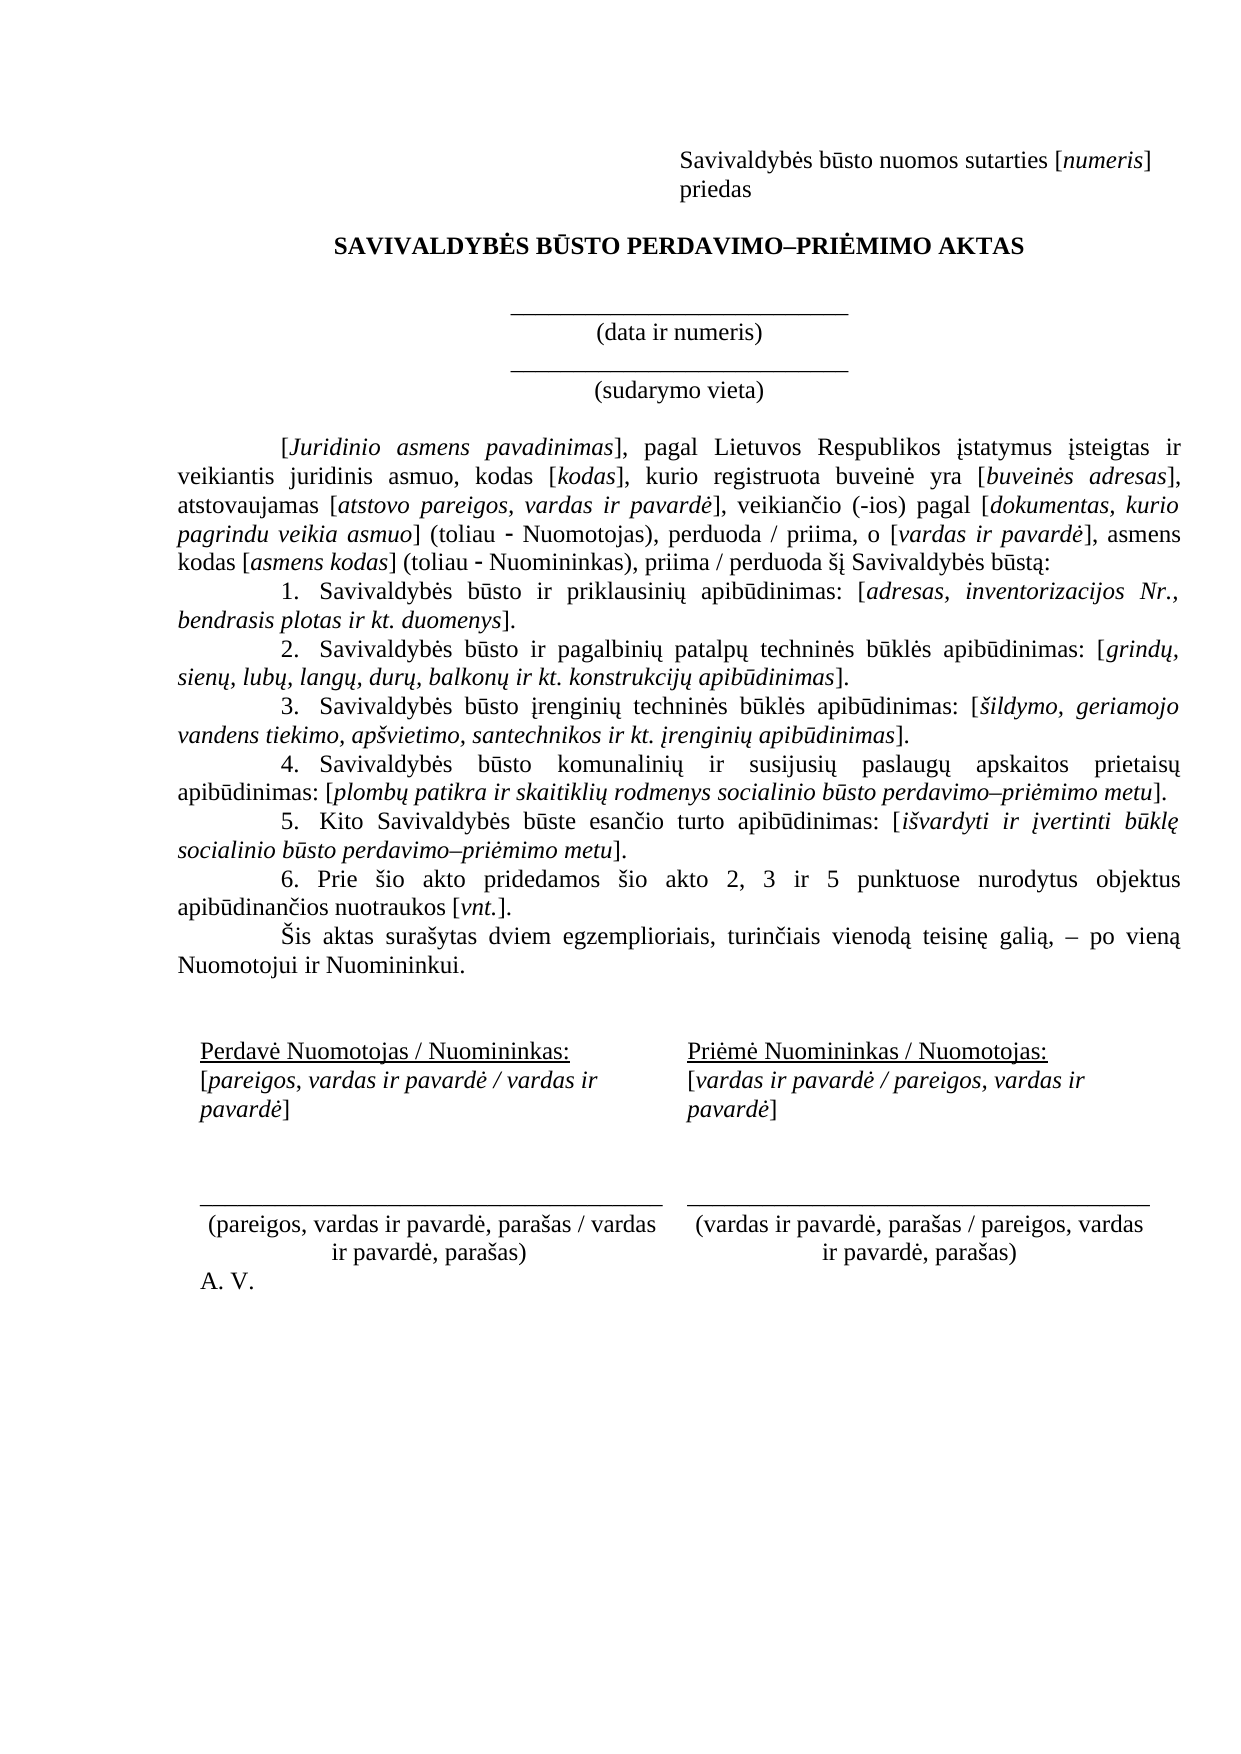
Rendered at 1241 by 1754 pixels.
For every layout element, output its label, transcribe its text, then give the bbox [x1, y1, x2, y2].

text SAVIVALDYBĖS BŪSTO PERDAVIMO–PRIĖMIMO AKTAS [177, 231, 1181, 260]
text ___________________________ [177, 346, 1181, 375]
text 4. Savivaldybės būsto komunalinių ir susijusių paslaugų apskaitos prietaisų apibūdinimas: [plombų patikra ir skaitiklių rodmenys socialinio būsto perdavimo–priėmimo metu]. [177, 749, 1181, 806]
text Savivaldybės būsto nuomos sutarties [numeris] [679, 145, 1181, 174]
text priedas [679, 174, 1181, 202]
text Šis aktas surašytas dviem egzemplioriais, turinčiais vienodą teisinę galią, – po vieną Nuomotojui ir Nuomininkui. [177, 921, 1181, 979]
text 6. Prie šio akto pridedamos šio akto 2, 3 ir 5 punktuose nurodytus objektus apibūdinančios nuotraukos [vnt.]. [177, 864, 1181, 921]
text 5. Kito Savivaldybės būste esančio turto apibūdinimas: [išvardyti ir įvertinti būklę socialinio būsto perdavimo–priėmimo metu]. [177, 806, 1181, 864]
text (sudarymo vieta) [177, 375, 1181, 404]
text 2. Savivaldybės būsto ir pagalbinių patalpų techninės būklės apibūdinimas: [grindų, sienų, lubų, langų, durų, balkonų ir kt. konstrukcijų apibūdinimas]. [177, 634, 1181, 691]
text ___________________________ [177, 289, 1181, 317]
text 3. Savivaldybės būsto įrenginių techninės būklės apibūdinimas: [šildymo, geriamojo vandens tiekimo, apšvietimo, santechnikos ir kt. įrenginių apibūdinimas]. [177, 691, 1181, 749]
text 1. Savivaldybės būsto ir priklausinių apibūdinimas: [adresas, inventorizacijos Nr., bendrasis plotas ir kt. duomenys]. [177, 576, 1181, 634]
text (data ir numeris) [177, 317, 1181, 346]
text [Juridinio asmens pavadinimas], pagal Lietuvos Respublikos įstatymus įsteigtas ir veikiantis juridinis asmuo, kodas [kodas], kurio registruota buveinė yra [buveinės adresas], atstovaujamas [atstovo pareigos, vardas ir pavardė], veikiančio (-ios) pagal [dokumentas, kurio pagrindu veikia asmuo] (toliau  Nuomotojas), perduoda / priima, o [vardas ir pavardė], asmens kodas [asmens kodas] (toliau  Nuomininkas), priima / perduoda šį Savivaldybės būstą: [177, 432, 1181, 576]
table_header Perdavė Nuomotojas / Nuomininkas: [pareigos, vardas ir pavardė / vardas ir pavardė] _____________________________________ (pareigos, vardas ir pavardė, parašas / vardas ir pavardė, parašas) A. V. [189, 1036, 676, 1295]
table_header Priėmė Nuomininkas / Nuomotojas: [vardas ir pavardė / pareigos, vardas ir pavardė] _____________________________________ (vardas ir pavardė, parašas / pareigos, vardas ir pavardė, parašas) [676, 1036, 1163, 1295]
